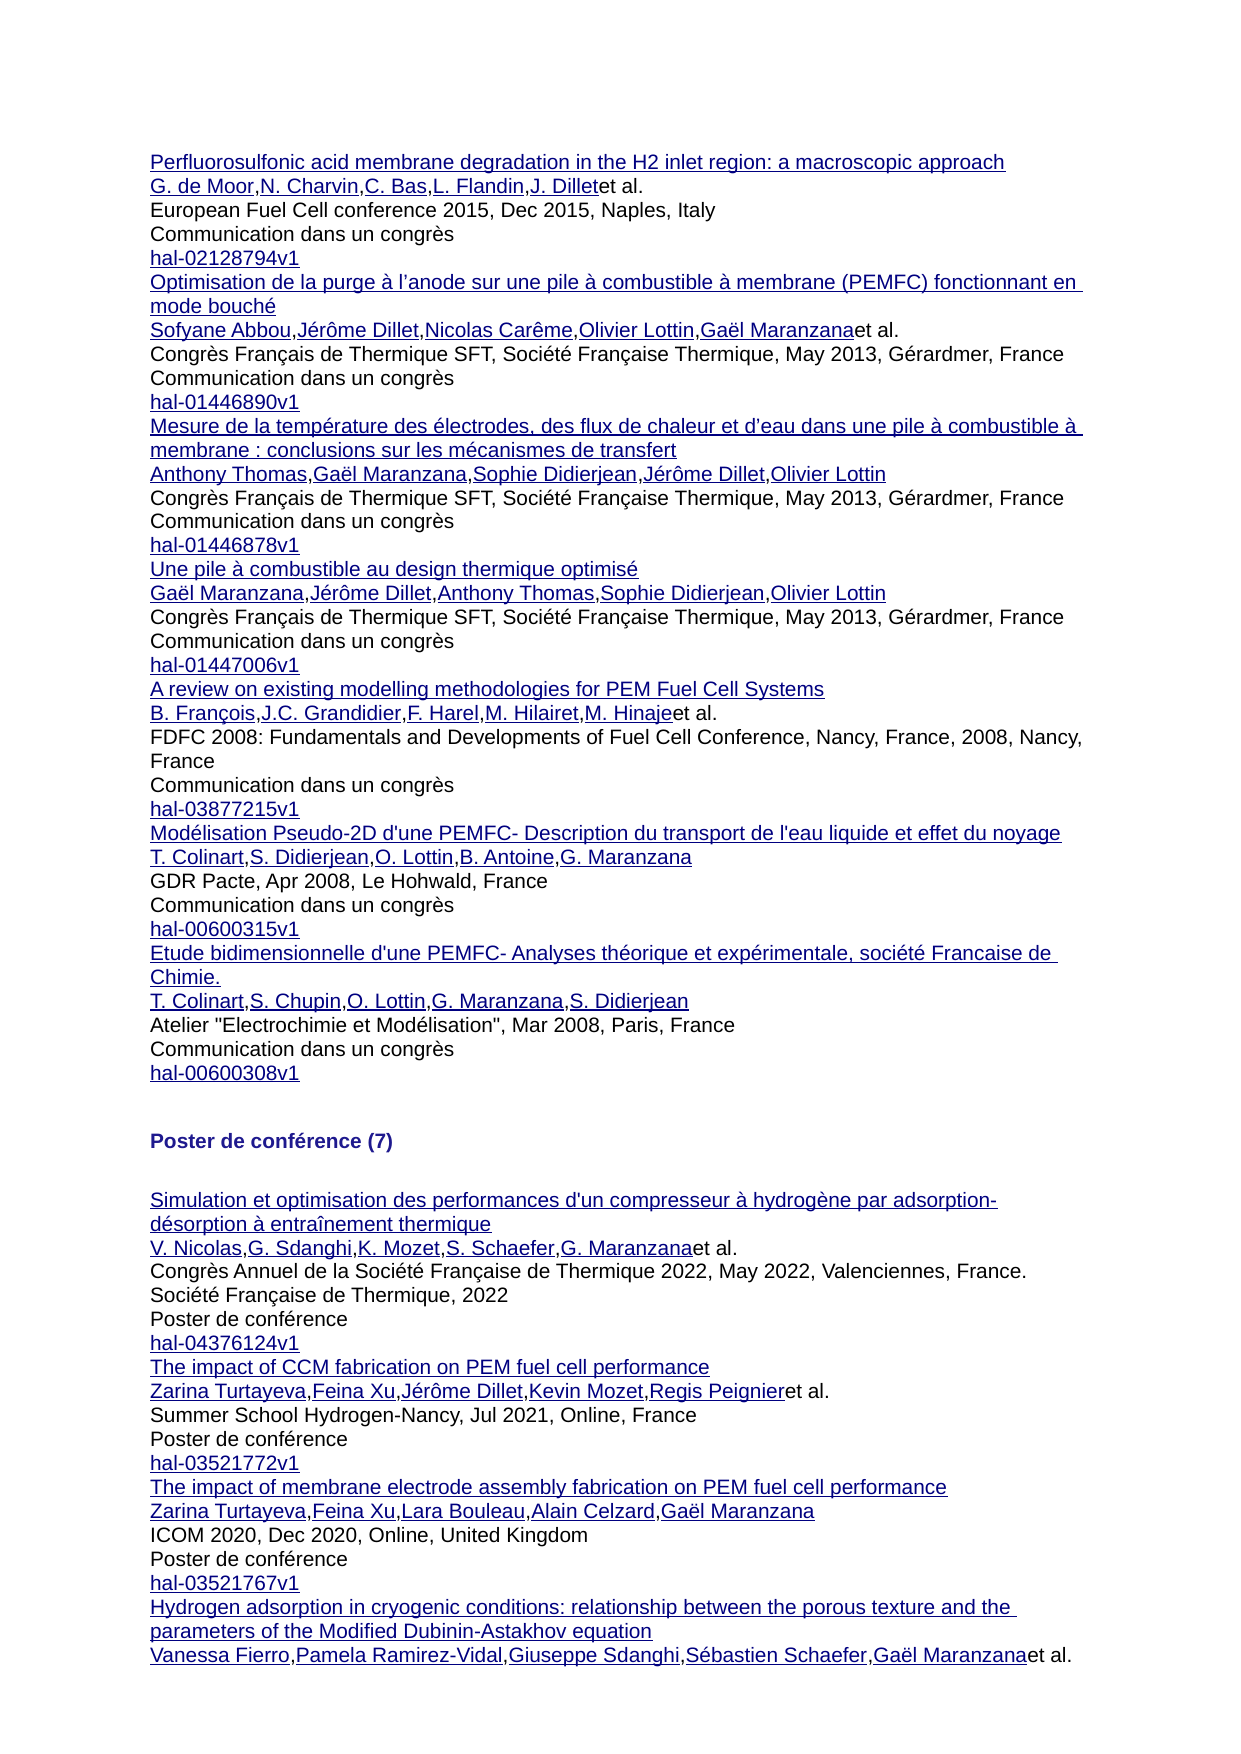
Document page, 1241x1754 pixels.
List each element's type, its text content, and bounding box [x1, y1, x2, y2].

table_cell Optimisation de la purge à l’anode sur une pile à combustible à membrane (PEMFC) fonctionnant en mode bouché Sofyane Abbou,Jérôme Dillet,Nicolas Carême,Olivier Lottin,Gaël Maranzanaet al. Congrès Français de Thermique SFT, Société Française Thermique, May 2013, Gérardmer, France Communication dans un congrès hal-01446890v1 [150, 270, 1090, 413]
table_cell Hydrogen adsorption in cryogenic conditions: relationship between the porous texture and the parameters of the Modified Dubinin-Astakhov equation Vanessa Fierro,Pamela Ramirez-Vidal,Giuseppe Sdanghi,Sébastien Schaefer,Gaël Maranzanaet al. [150, 1595, 1090, 1667]
table_cell Modélisation Pseudo-2D d'une PEMFC- Description du transport de l'eau liquide et effet du noyage T. Colinart,S. Didierjean,O. Lottin,B. Antoine,G. Maranzana GDR Pacte, Apr 2008, Le Hohwald, France Communication dans un congrès hal-00600315v1 [150, 821, 1090, 941]
table_cell Etude bidimensionnelle d'une PEMFC- Analyses théorique et expérimentale, société Francaise de Chimie. T. Colinart,S. Chupin,O. Lottin,G. Maranzana,S. Didierjean Atelier "Electrochimie et Modélisation", Mar 2008, Paris, France Communication dans un congrès hal-00600308v1 [150, 941, 1090, 1084]
table_cell The impact of membrane electrode assembly fabrication on PEM fuel cell performance Zarina Turtayeva,Feina Xu,Lara Bouleau,Alain Celzard,Gaël Maranzana ICOM 2020, Dec 2020, Online, United Kingdom Poster de conférence hal-03521767v1 [150, 1475, 1090, 1595]
table_cell Une pile à combustible au design thermique optimisé Gaël Maranzana,Jérôme Dillet,Anthony Thomas,Sophie Didierjean,Olivier Lottin Congrès Français de Thermique SFT, Société Française Thermique, May 2013, Gérardmer, France Communication dans un congrès hal-01447006v1 [150, 557, 1090, 677]
table_cell The impact of CCM fabrication on PEM fuel cell performance Zarina Turtayeva,Feina Xu,Jérôme Dillet,Kevin Mozet,Regis Peignieret al. Summer School Hydrogen-Nancy, Jul 2021, Online, France Poster de conférence hal-03521772v1 [150, 1355, 1090, 1475]
table_header Simulation et optimisation des performances d'un compresseur à hydrogène par adsorption-désorption à entraînement thermique V. Nicolas,G. Sdanghi,K. Mozet,S. Schaefer,G. Maranzanaet al. Congrès Annuel de la Société Française de Thermique 2022, May 2022, Valenciennes, France. Société Française de Thermique, 2022 Poster de conférence hal-04376124v1 [150, 1188, 1090, 1355]
table_cell Perfluorosulfonic acid membrane degradation in the H2 inlet region: a macroscopic approach G. de Moor,N. Charvin,C. Bas,L. Flandin,J. Dilletet al. European Fuel Cell conference 2015, Dec 2015, Naples, Italy Communication dans un congrès hal-02128794v1 [150, 150, 1090, 270]
subtitle Poster de conférence (7) [150, 1129, 1090, 1153]
table_cell Mesure de la température des électrodes, des flux de chaleur et d’eau dans une pile à combustible à membrane : conclusions sur les mécanismes de transfert Anthony Thomas,Gaël Maranzana,Sophie Didierjean,Jérôme Dillet,Olivier Lottin Congrès Français de Thermique SFT, Société Française Thermique, May 2013, Gérardmer, France Communication dans un congrès hal-01446878v1 [150, 414, 1090, 557]
table_cell A review on existing modelling methodologies for PEM Fuel Cell Systems B. François,J.C. Grandidier,F. Harel,M. Hilairet,M. Hinajeet al. FDFC 2008: Fundamentals and Developments of Fuel Cell Conference, Nancy, France, 2008, Nancy, France Communication dans un congrès hal-03877215v1 [150, 677, 1090, 821]
